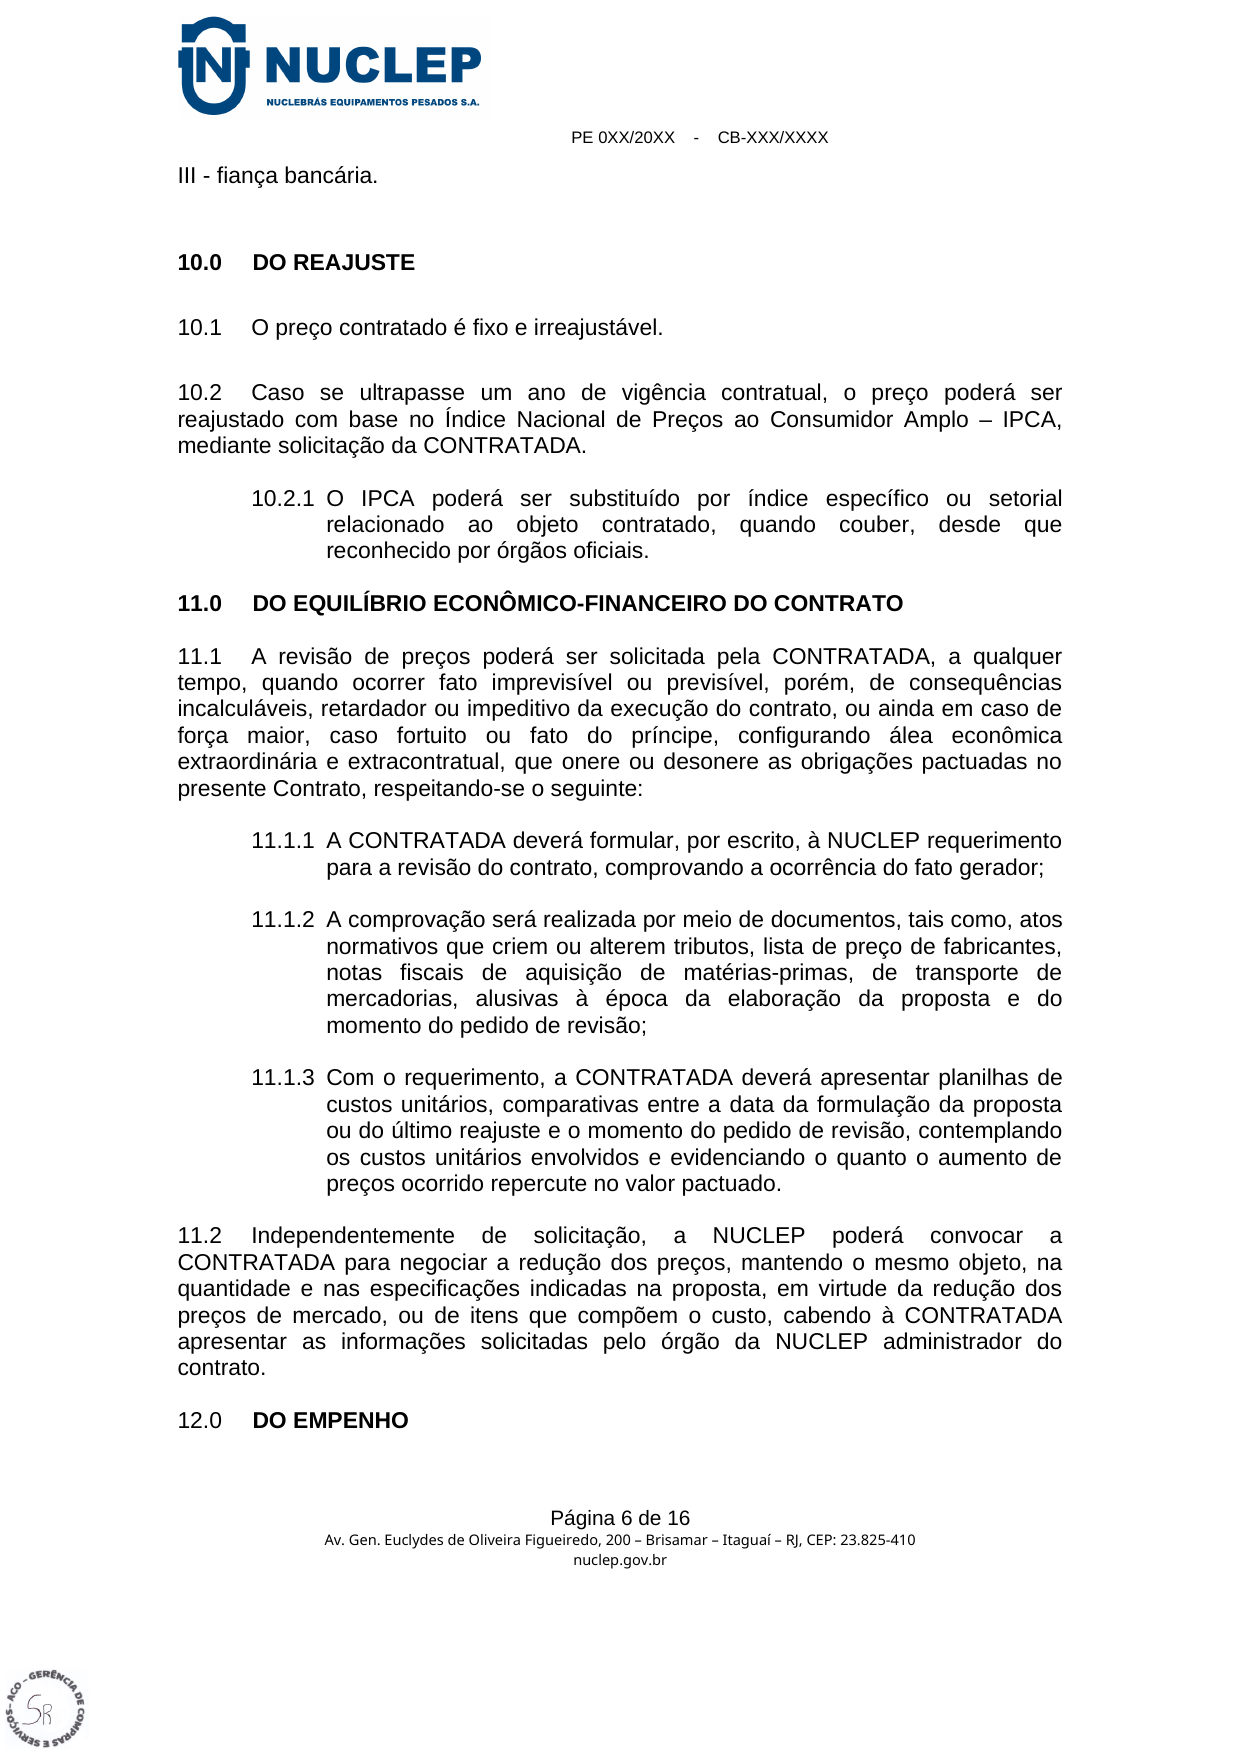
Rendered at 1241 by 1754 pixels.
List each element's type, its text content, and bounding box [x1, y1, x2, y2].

list A comprovação será realizada por meio de documentos, tais como, atos normativos que criem ou alterem tributos, lista de preço de fabricantes, notas fiscais de aquisição de matérias-primas, de transporte de mercadorias, alusivas à época da elaboração da proposta e do momento do pedido de revisão; [251, 906, 1063, 1038]
list DO EMPENHO [177, 1407, 1063, 1433]
list A revisão de preços poderá ser solicitada pela CONTRATADA, a qualquer tempo, quando ocorrer fato imprevisível ou previsível, porém, de consequências incalculáveis, retardador ou impeditivo da execução do contrato, ou ainda em caso de força maior, caso fortuito ou fato do príncipe, configurando álea econômica extraordinária e extracontratual, que onere ou desonere as obrigações pactuadas no presente Contrato, respeitando-se o seguinte: [177, 643, 1063, 801]
list Caso se ultrapasse um ano de vigência contratual, o preço poderá ser reajustado com base no Índice Nacional de Preços ao Consumidor Amplo – IPCA, mediante solicitação da CONTRATADA. [177, 379, 1063, 458]
list O preço contratado é fixo e irreajustável. [177, 314, 1022, 340]
picture [4, 1668, 91, 1749]
list DO REAJUSTE [177, 249, 1063, 275]
list Independentemente de solicitação, a NUCLEP poderá convocar a CONTRATADA para negociar a redução dos preços, mantendo o mesmo objeto, na quantidade e nas especificações indicadas na proposta, em virtude da redução dos preços de mercado, ou de itens que compõem o custo, cabendo à CONTRATADA apresentar as informações solicitadas pelo órgão da NUCLEP administrador do contrato. [177, 1222, 1063, 1381]
list O IPCA poderá ser substituído por índice específico ou setorial relacionado ao objeto contratado, quando couber, desde que reconhecido por órgãos oficiais. [251, 484, 1063, 564]
list Com o requerimento, a CONTRATADA deverá apresentar planilhas de custos unitários, comparativas entre a data da formulação da proposta ou do último reajuste e o momento do pedido de revisão, contemplando os custos unitários envolvidos e evidenciando o quanto o aumento de preços ocorrido repercute no valor pactuado. [251, 1064, 1063, 1196]
list III - fiança bancária. [177, 162, 1063, 188]
list A CONTRATADA deverá formular, por escrito, à NUCLEP requerimento para a revisão do contrato, comprovando a ocorrência do fato gerador; [251, 827, 1063, 880]
list DO EQUILÍBRIO ECONÔMICO-FINANCEIRO DO CONTRATO [177, 590, 1063, 616]
picture [178, 15, 493, 119]
